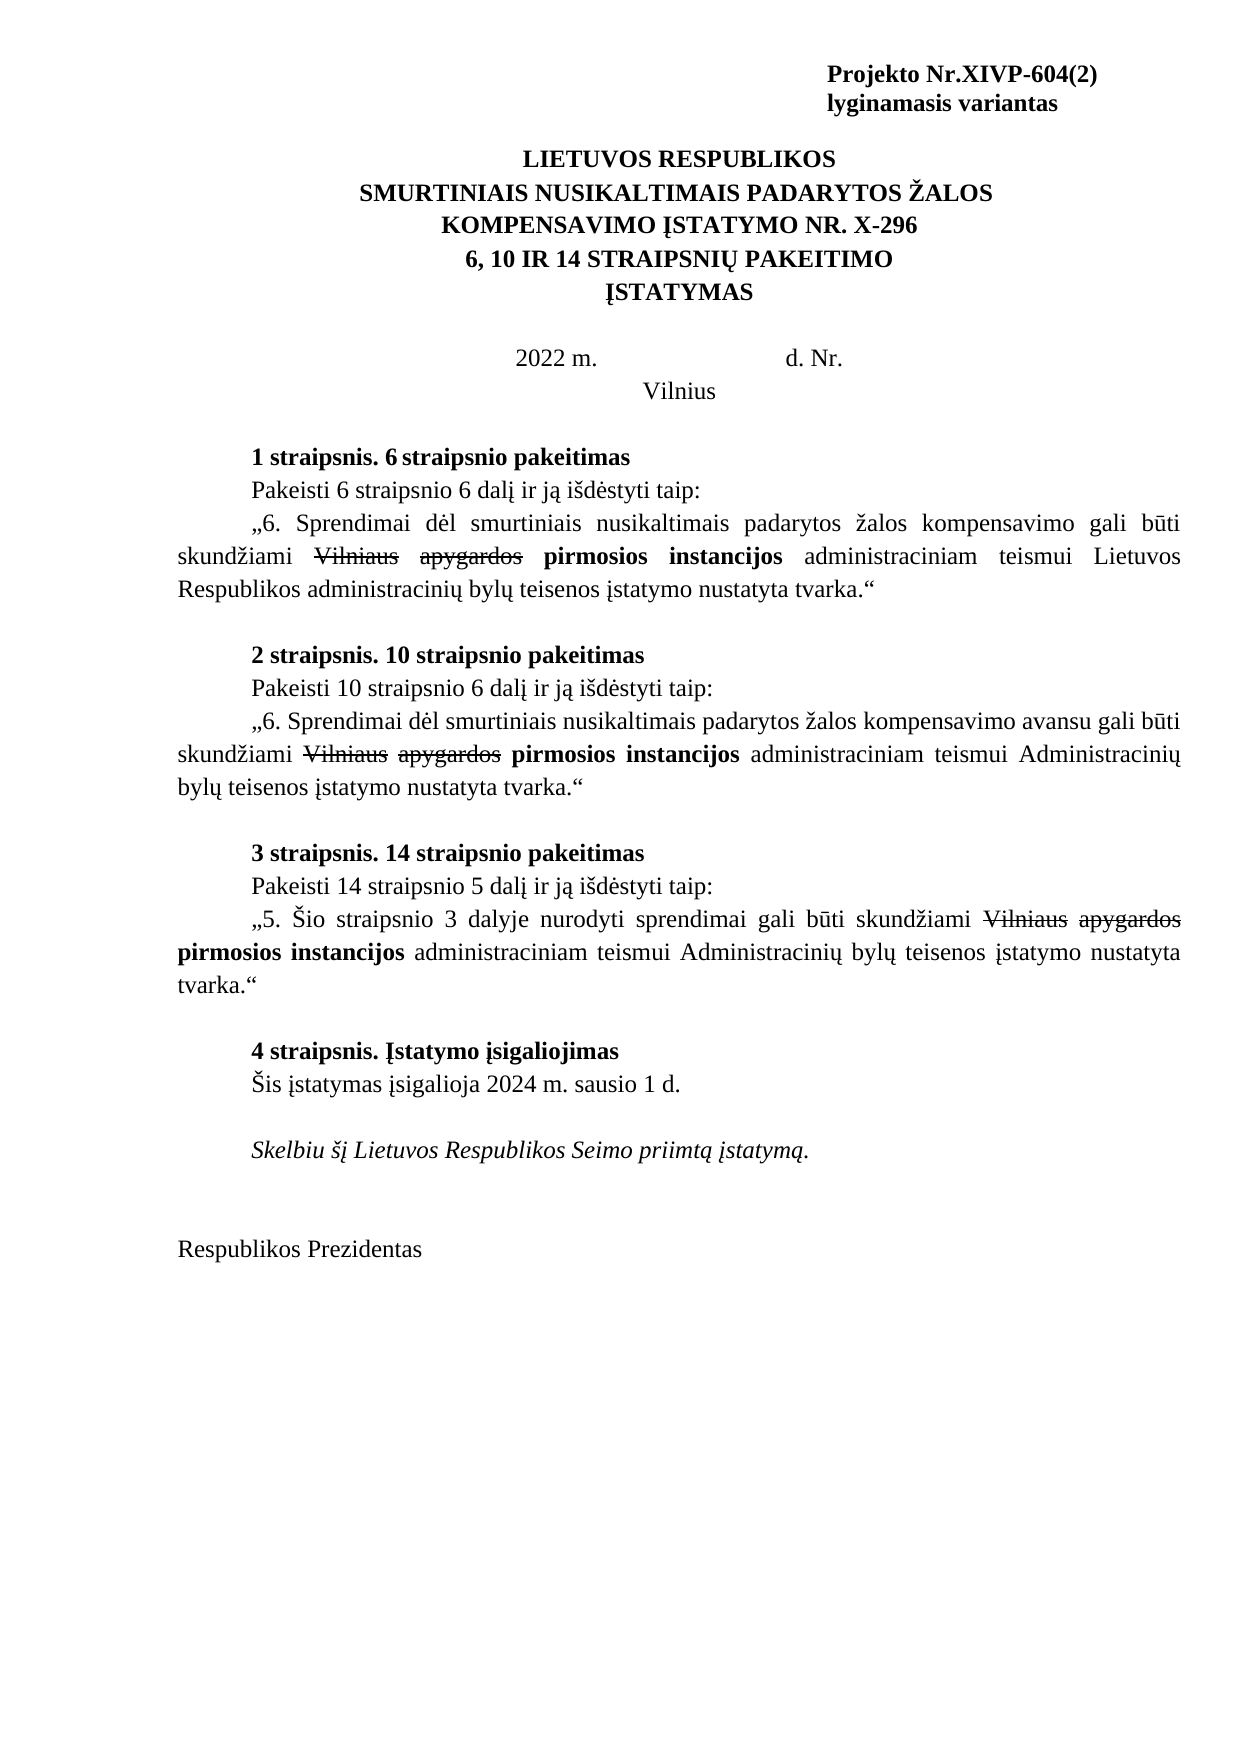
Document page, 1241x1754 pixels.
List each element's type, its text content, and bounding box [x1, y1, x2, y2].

text „6. Sprendimai dėl smurtiniais nusikaltimais padarytos žalos kompensavimo gali būti skundžiami Vilniaus apygardos pirmosios instancijos administraciniam teismui Lietuvos Respublikos administracinių bylų teisenos įstatymo nustatyta tvarka.“ [177, 508, 1181, 603]
text Respublikos Prezidentas [177, 1234, 1181, 1263]
text ĮSTATYMAS [177, 277, 1181, 305]
text 4 straipsnis. Įstatymo įsigaliojimas [177, 1036, 1181, 1065]
text smurtiniais nusikaltimais padarytos žalos [177, 178, 1181, 206]
text 2 straipsnis. 10 straipsnio pakeitimas [177, 640, 1181, 669]
text 2022 m. d. Nr. [177, 343, 1181, 371]
text „6. Sprendimai dėl smurtiniais nusikaltimais padarytos žalos kompensavimo avansu gali būti skundžiami Vilniaus apygardos pirmosios instancijos administraciniam teismui Administracinių bylų teisenos įstatymo nustatyta tvarka.“ [177, 706, 1181, 801]
text 6, 10 IR 14 STRAIPSNIŲ PAKEITIMO [177, 244, 1181, 272]
text Vilnius [177, 376, 1181, 404]
text Skelbiu šį Lietuvos Respublikos Seimo priimtą įstatymą. [177, 1135, 1181, 1164]
text LIETUVOS RESPUBLIKOS [177, 144, 1181, 173]
text Pakeisti 14 straipsnio 5 dalį ir ją išdėstyti taip: [177, 871, 1181, 900]
text Pakeisti 6 straipsnio 6 dalį ir ją išdėstyti taip: [177, 475, 1181, 503]
text Pakeisti 10 straipsnio 6 dalį ir ją išdėstyti taip: [177, 673, 1181, 702]
text kompensavimo įstatymo NR. X-296 [177, 211, 1181, 239]
text 1 straipsnis. 6 straipsnio pakeitimas [177, 442, 1181, 471]
text Šis įstatymas įsigalioja 2024 m. sausio 1 d. [177, 1069, 1181, 1098]
text „5. Šio straipsnio 3 dalyje nurodyti sprendimai gali būti skundžiami Vilniaus apygardos pirmosios instancijos administraciniam teismui Administracinių bylų teisenos įstatymo nustatyta tvarka.“ [177, 904, 1181, 999]
text 3 straipsnis. 14 straipsnio pakeitimas [177, 838, 1181, 867]
